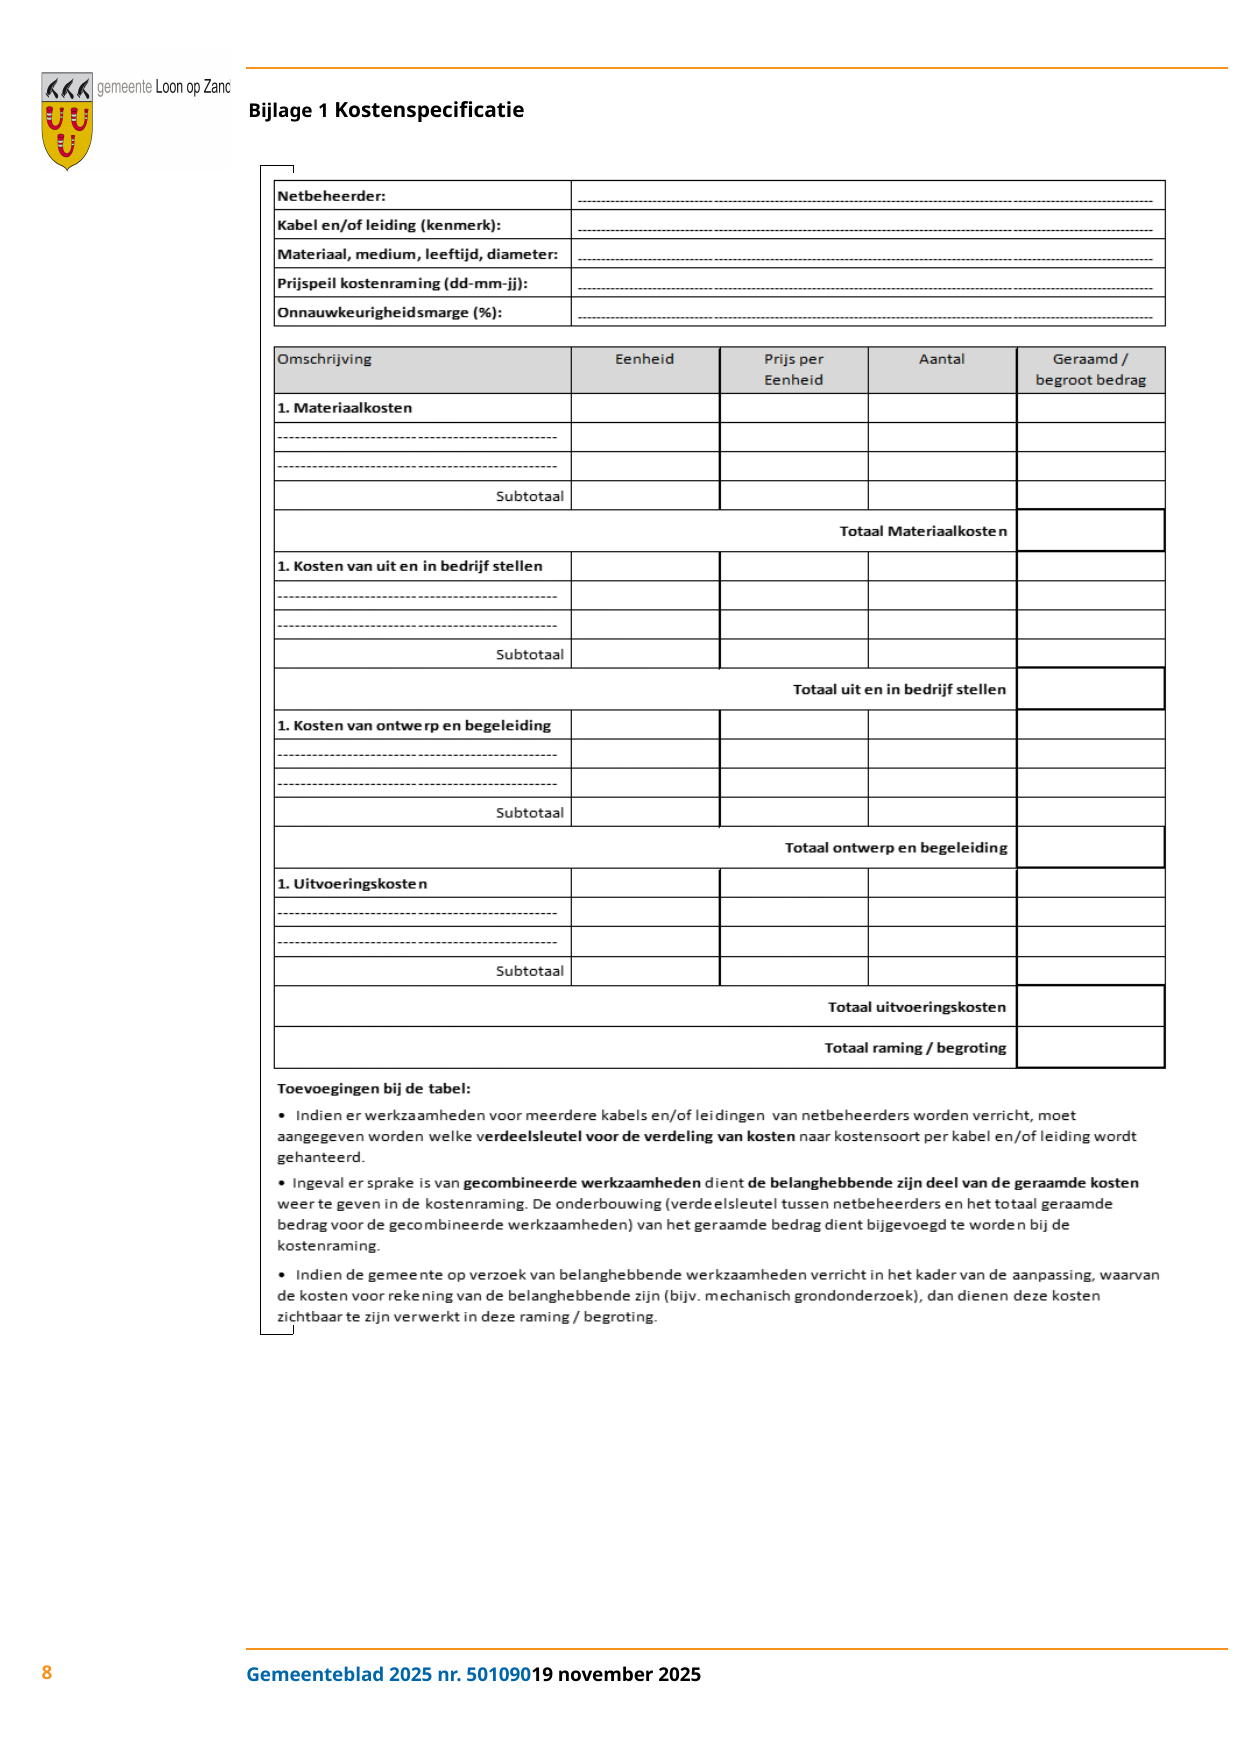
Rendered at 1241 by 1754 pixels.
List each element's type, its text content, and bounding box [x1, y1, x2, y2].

picture [268, 173, 1173, 1325]
picture [41, 47, 231, 172]
text Bijlage 1 Kostenspecificatie [248, 95, 1152, 123]
